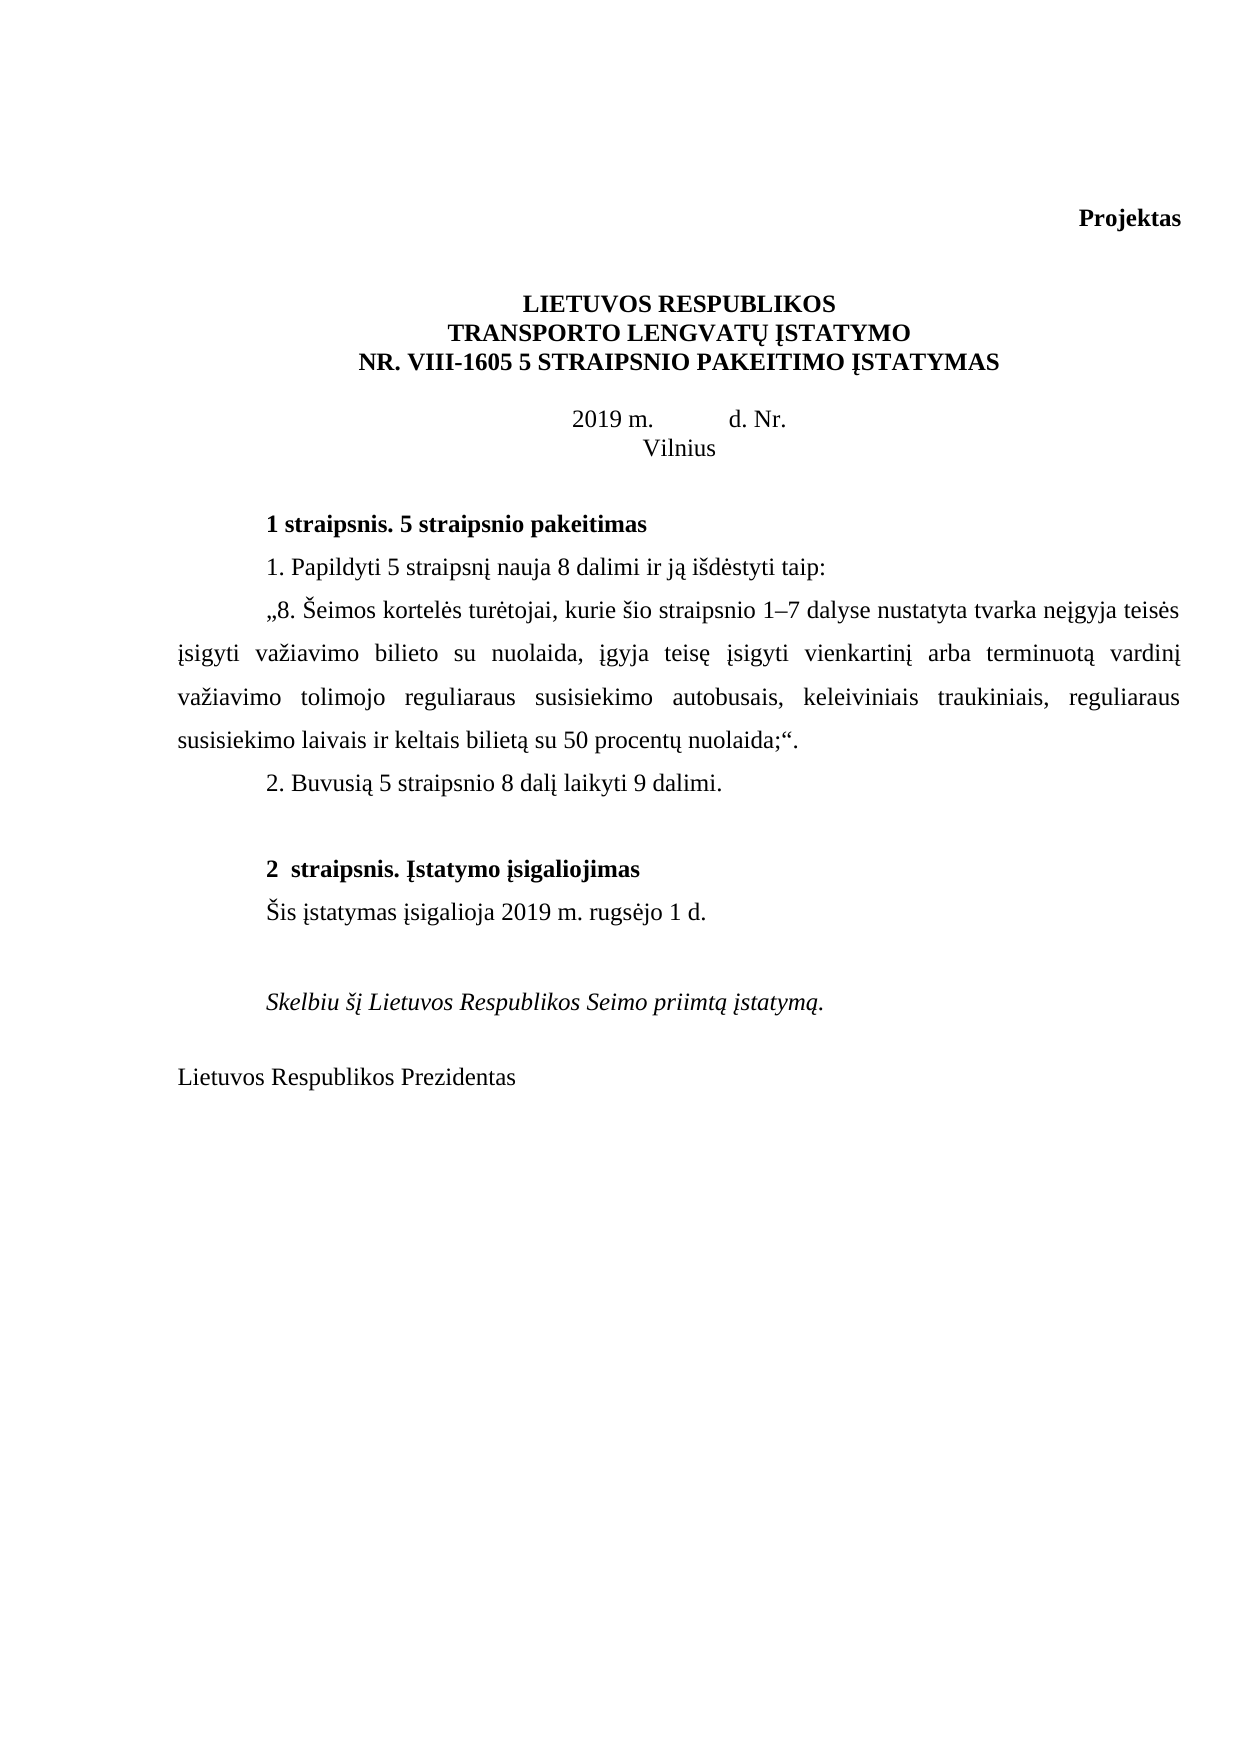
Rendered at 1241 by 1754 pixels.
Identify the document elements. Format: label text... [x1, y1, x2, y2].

text NR. VIII-1605 5 STRAIPSNIO PAKEITIMO ĮSTATYMAS [177, 347, 1181, 375]
text Projektas [177, 203, 1181, 232]
text Vilnius [177, 433, 1181, 462]
text 1 straipsnis. 5 straipsnio pakeitimas [177, 509, 1181, 538]
text 1. Papildyti 5 straipsnį nauja 8 dalimi ir ją išdėstyti taip: [177, 552, 1181, 581]
text 2. Buvusią 5 straipsnio 8 dalį laikyti 9 dalimi. [177, 768, 1181, 797]
text „8. Šeimos kortelės turėtojai, kurie šio straipsnio 1–7 dalyse nustatyta tvarka neįgyja teisės įsigyti važiavimo bilieto su nuolaida, įgyja teisę įsigyti vienkartinį arba terminuotą vardinį važiavimo tolimojo reguliaraus susisiekimo autobusais, keleiviniais traukiniais, reguliaraus susisiekimo laivais ir keltais bilietą su 50 procentų nuolaida;“. [177, 595, 1181, 753]
text 2019 m. d. Nr. [177, 404, 1181, 433]
text 2 straipsnis. Įstatymo įsigaliojimas [177, 854, 1181, 883]
text Šis įstatymas įsigalioja 2019 m. rugsėjo 1 d. [177, 897, 1181, 926]
text LIETUVOS RESPUBLIKOS [177, 289, 1181, 318]
text Lietuvos Respublikos Prezidentas [177, 1053, 1181, 1090]
text TRANSPORTO LENGVATŲ ĮSTATYMO [177, 318, 1181, 347]
text Skelbiu šį Lietuvos Respublikos Seimo priimtą įstatymą. [177, 978, 1181, 1015]
